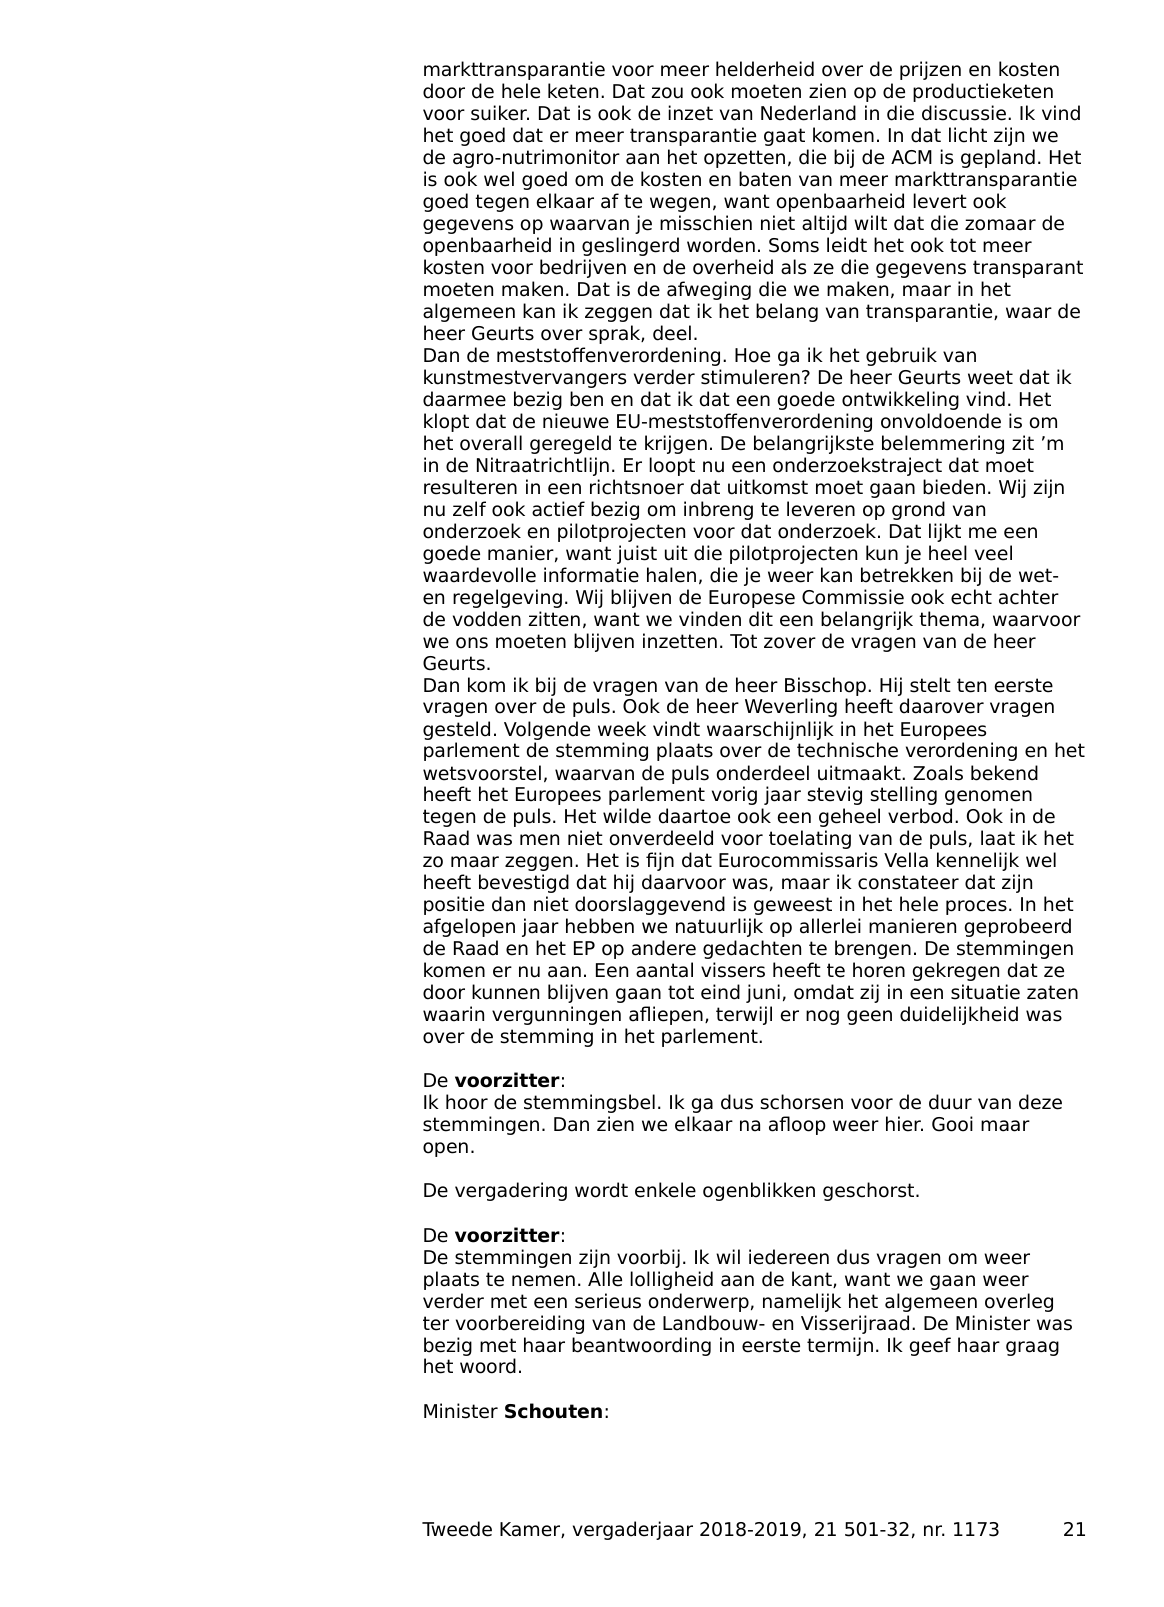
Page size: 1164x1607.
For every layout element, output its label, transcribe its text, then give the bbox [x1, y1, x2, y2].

text De voorzitter: [422, 1224, 1087, 1247]
text Ik hoor de stemmingsbel. Ik ga dus schorsen voor de duur van deze stemmingen. Dan zien we elkaar na afloop weer hier. Gooi maar open. [422, 1092, 1087, 1158]
text Minister Schouten: [422, 1401, 1087, 1423]
text De vergadering wordt enkele ogenblikken geschorst. [422, 1180, 1087, 1202]
text De stemmingen zijn voorbij. Ik wil iedereen dus vragen om weer plaats te nemen. Alle lolligheid aan de kant, want we gaan weer verder met een serieus onderwerp, namelijk het algemeen overleg ter voorbereiding van de Landbouw- en Visserijraad. De Minister was bezig met haar beantwoording in eerste termijn. Ik geef haar graag het woord. [422, 1247, 1087, 1378]
text markttransparantie voor meer helderheid over de prijzen en kosten door de hele keten. Dat zou ook moeten zien op de productieketen voor suiker. Dat is ook de inzet van Nederland in die discussie. Ik vind het goed dat er meer transparantie gaat komen. In dat licht zijn we de agro-nutrimonitor aan het opzetten, die bij de ACM is gepland. Het is ook wel goed om de kosten en baten van meer markttransparantie goed tegen elkaar af te wegen, want openbaarheid levert ook gegevens op waarvan je misschien niet altijd wilt dat die zomaar de openbaarheid in geslingerd worden. Soms leidt het ook tot meer kosten voor bedrijven en de overheid als ze die gegevens transparant moeten maken. Dat is de afweging die we maken, maar in het algemeen kan ik zeggen dat ik het belang van transparantie, waar de heer Geurts over sprak, deel. [422, 59, 1087, 345]
text De voorzitter: [422, 1070, 1087, 1092]
text Dan de meststoffenverordening. Hoe ga ik het gebruik van kunstmestvervangers verder stimuleren? De heer Geurts weet dat ik daarmee bezig ben en dat ik dat een goede ontwikkeling vind. Het klopt dat de nieuwe EU-meststoffenverordening onvoldoende is om het overall geregeld te krijgen. De belangrijkste belemmering zit ’m in de Nitraatrichtlijn. Er loopt nu een onderzoekstraject dat moet resulteren in een richtsnoer dat uitkomst moet gaan bieden. Wij zijn nu zelf ook actief bezig om inbreng te leveren op grond van onderzoek en pilotprojecten voor dat onderzoek. Dat lijkt me een goede manier, want juist uit die pilotprojecten kun je heel veel waardevolle informatie halen, die je weer kan betrekken bij de wet- en regelgeving. Wij blijven de Europese Commissie ook echt achter de vodden zitten, want we vinden dit een belangrijk thema, waarvoor we ons moeten blijven inzetten. Tot zover de vragen van de heer Geurts. [422, 345, 1087, 674]
text Dan kom ik bij de vragen van de heer Bisschop. Hij stelt ten eerste vragen over de puls. Ook de heer Weverling heeft daarover vragen gesteld. Volgende week vindt waarschijnlijk in het Europees parlement de stemming plaats over de technische verordening en het wetsvoorstel, waarvan de puls onderdeel uitmaakt. Zoals bekend heeft het Europees parlement vorig jaar stevig stelling genomen tegen de puls. Het wilde daartoe ook een geheel verbod. Ook in de Raad was men niet onverdeeld voor toelating van de puls, laat ik het zo maar zeggen. Het is fijn dat Eurocommissaris Vella kennelijk wel heeft bevestigd dat hij daarvoor was, maar ik constateer dat zijn positie dan niet doorslaggevend is geweest in het hele proces. In het afgelopen jaar hebben we natuurlijk op allerlei manieren geprobeerd de Raad en het EP op andere gedachten te brengen. De stemmingen komen er nu aan. Een aantal vissers heeft te horen gekregen dat ze door kunnen blijven gaan tot eind juni, omdat zij in een situatie zaten waarin vergunningen afliepen, terwijl er nog geen duidelijkheid was over de stemming in het parlement. [422, 674, 1087, 1048]
